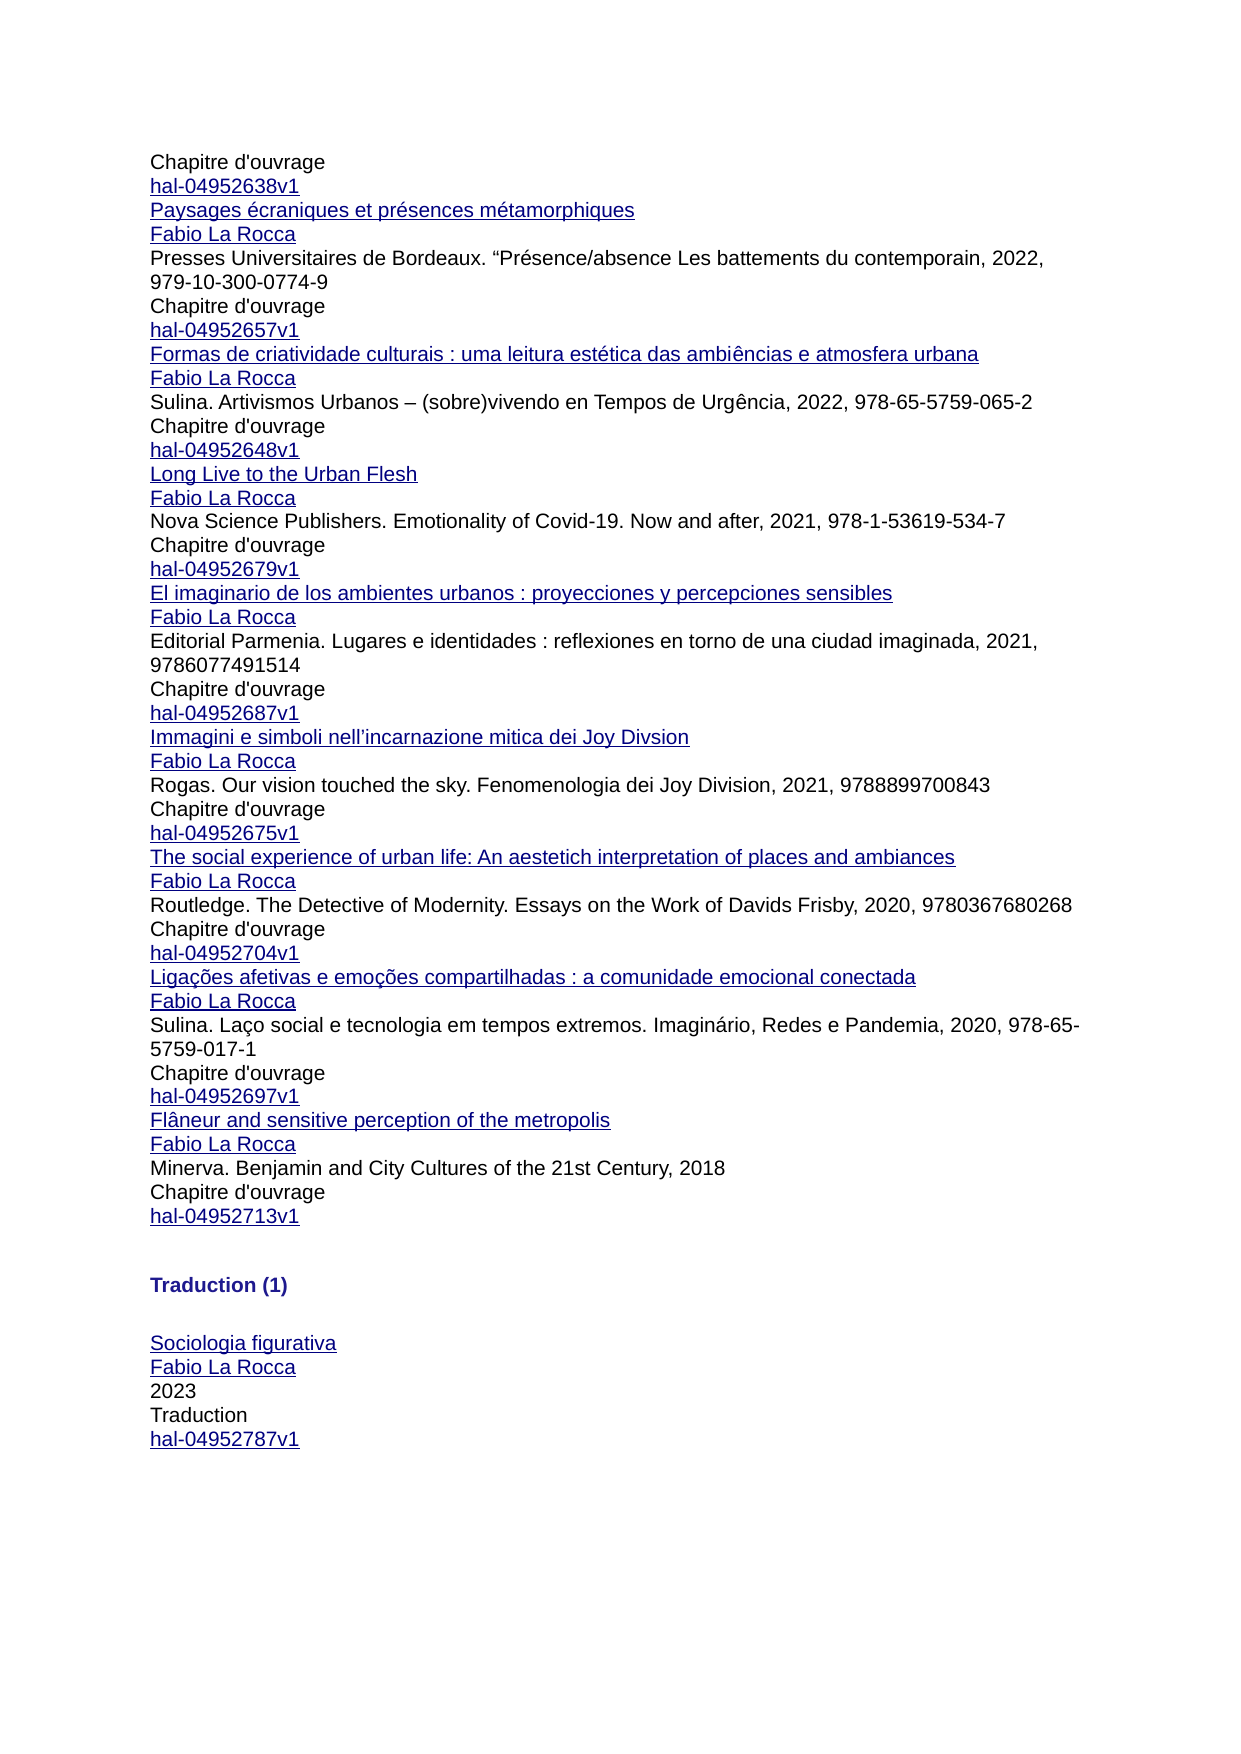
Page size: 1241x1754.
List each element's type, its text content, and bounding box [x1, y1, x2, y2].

table_cell The social experience of urban life: An aestetich interpretation of places and ambiances Fabio La Rocca Routledge. The Detective of Modernity. Essays on the Work of Davids Frisby, 2020, 9780367680268 Chapitre d'ouvrage hal-04952704v1 [150, 845, 1090, 964]
subtitle Traduction (1) [150, 1273, 1090, 1297]
table_cell Chapitre d'ouvrage hal-04952638v1 [150, 150, 1090, 198]
table_cell Formas de criatividade culturais : uma leitura estética das ambiências e atmosfera urbana Fabio La Rocca Sulina. Artivismos Urbanos – (sobre)vivendo en Tempos de Urgência, 2022, 978-65-5759-065-2 Chapitre d'ouvrage hal-04952648v1 [150, 342, 1090, 461]
table_cell Long Live to the Urban Flesh Fabio La Rocca Nova Science Publishers. Emotionality of Covid-19. Now and after, 2021, 978-1-53619-534-7 Chapitre d'ouvrage hal-04952679v1 [150, 461, 1090, 581]
table_cell Flâneur and sensitive perception of the metropolis Fabio La Rocca Minerva. Benjamin and City Cultures of the 21st Century, 2018 Chapitre d'ouvrage hal-04952713v1 [150, 1108, 1090, 1228]
table_cell Immagini e simboli nell’incarnazione mitica dei Joy Divsion Fabio La Rocca Rogas. Our vision touched the sky. Fenomenologia dei Joy Division, 2021, 9788899700843 Chapitre d'ouvrage hal-04952675v1 [150, 725, 1090, 845]
table_cell Paysages écraniques et présences métamorphiques Fabio La Rocca Presses Universitaires de Bordeaux. “Présence/absence Les battements du contemporain, 2022, 979-10-300-0774-9 Chapitre d'ouvrage hal-04952657v1 [150, 198, 1090, 342]
table_header Sociologia figurativa Fabio La Rocca 2023 Traduction hal-04952787v1 [150, 1331, 1090, 1451]
table_cell Ligações afetivas e emoções compartilhadas : a comunidade emocional conectada Fabio La Rocca Sulina. Laço social e tecnologia em tempos extremos. Imaginário, Redes e Pandemia, 2020, 978-65-5759-017-1 Chapitre d'ouvrage hal-04952697v1 [150, 965, 1090, 1108]
table_cell El imaginario de los ambientes urbanos : proyecciones y percepciones sensibles Fabio La Rocca Editorial Parmenia. Lugares e identidades : reflexiones en torno de una ciudad imaginada, 2021, 9786077491514 Chapitre d'ouvrage hal-04952687v1 [150, 581, 1090, 725]
